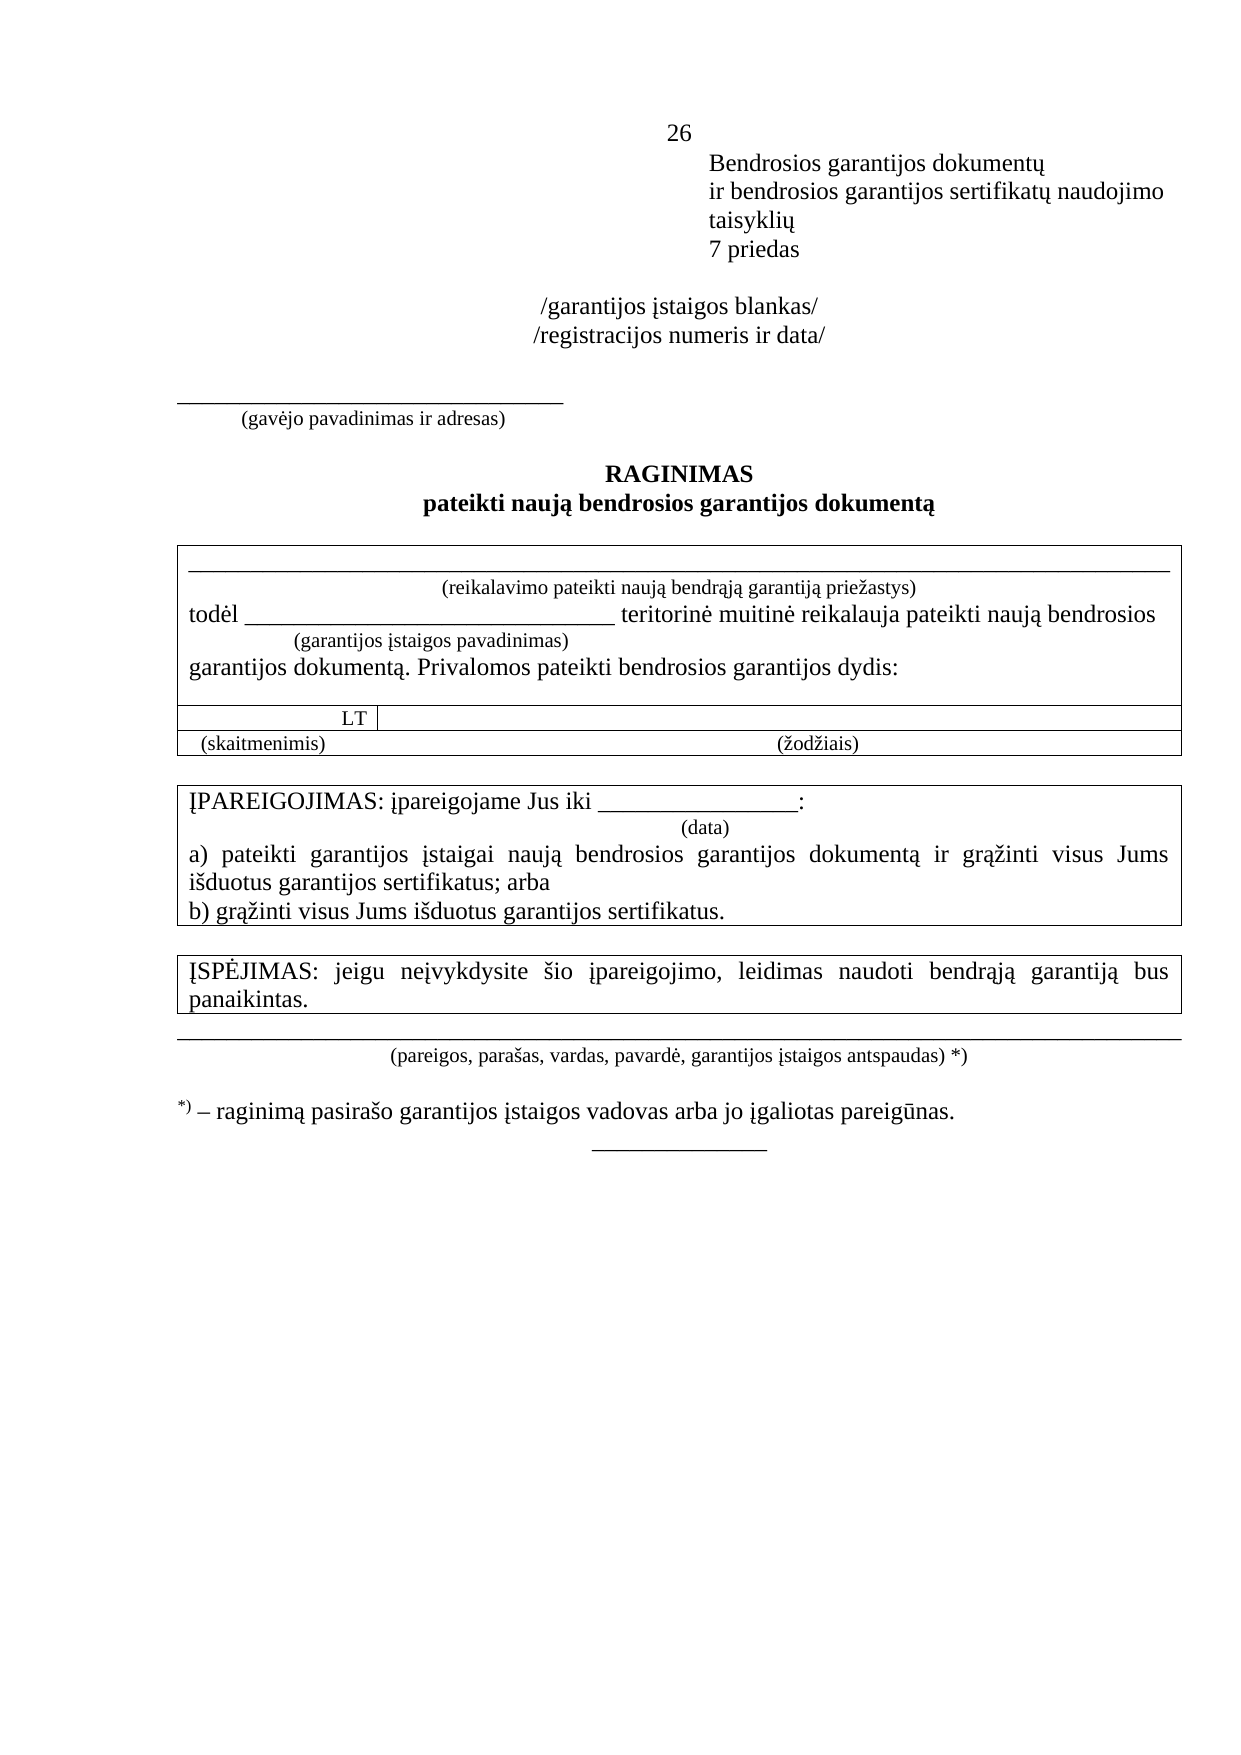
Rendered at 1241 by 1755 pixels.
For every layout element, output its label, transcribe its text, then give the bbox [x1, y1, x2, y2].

text /garantijos įstaigos blankas/ [177, 291, 1181, 320]
text Bendrosios garantijos dokumentų [709, 148, 1181, 176]
table_header ĮSPĖJIMAS: jeigu neįvykdysite šio įpareigojimo, leidimas naudoti bendrąją garantiją bus panaikintas. [178, 956, 1181, 1013]
table_cell LT [178, 706, 377, 730]
text taisyklių [177, 205, 1181, 234]
table_cell (skaitmenimis) (žodžiais) [178, 731, 1181, 755]
text RAGINIMAS [177, 459, 1181, 488]
text (gavėjo pavadinimas ir adresas) [177, 406, 1181, 430]
text 7 priedas [177, 234, 1181, 263]
text *) – raginimą pasirašo garantijos įstaigos vadovas arba jo įgaliotas pareigūnas. [177, 1096, 1181, 1125]
table_header (reikalavimo pateikti naują bendrąją garantiją priežastys) todėl teritorinė muitinė reikalauja pateikti naują bendrosios (garantijos įstaigos pavadinimas) garantijos dokumentą. Privalomos pateikti bendrosios garantijos dydis: [178, 546, 1181, 681]
text (pareigos, parašas, vardas, pavardė, garantijos įstaigos antspaudas) *) [177, 1043, 1181, 1067]
text /registracijos numeris ir data/ [177, 320, 1181, 349]
table_cell [378, 706, 1181, 730]
table_header ĮPAREIGOJIMAS: įpareigojame Jus iki ________________: (data) a) pateikti garantijos įstaigai naują bendrosios garantijos dokumentą ir grąžinti visus Jums išduotus garantijos sertifikatus; arba b) grąžinti visus Jums išduotus garantijos sertifikatus. [178, 786, 1181, 925]
text pateikti naują bendrosios garantijos dokumentą [177, 488, 1181, 517]
table_cell [178, 681, 1181, 705]
text ir bendrosios garantijos sertifikatų naudojimo [177, 176, 1181, 205]
text ______________ [177, 1125, 1181, 1153]
